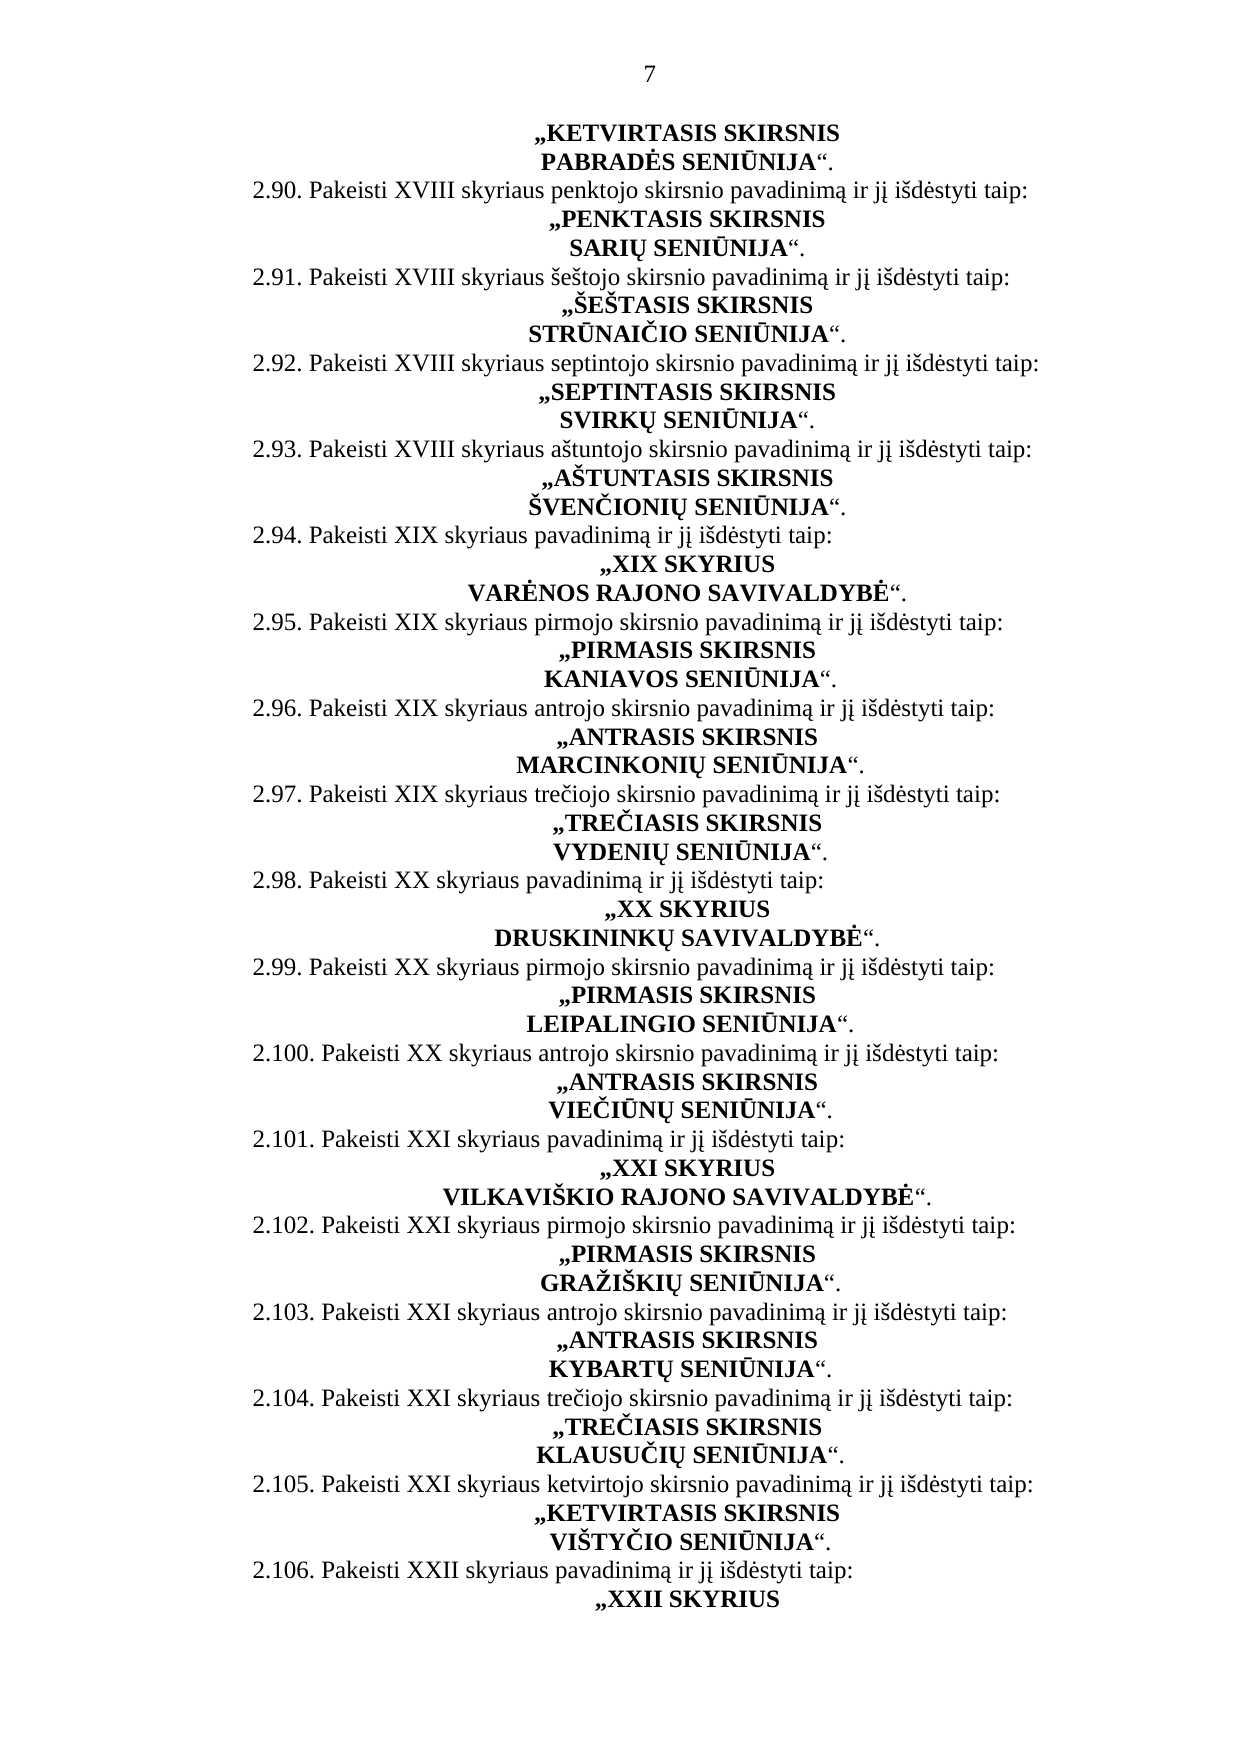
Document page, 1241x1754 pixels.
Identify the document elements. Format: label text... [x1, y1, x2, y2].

text „TREČIASIS SKIRSNIS [177, 808, 1122, 837]
text KANIAVOS SENIŪNIJA“. [177, 664, 1122, 693]
text 2.104. Pakeisti XXI skyriaus trečiojo skirsnio pavadinimą ir jį išdėstyti taip: [177, 1383, 1122, 1412]
text „PIRMASIS SKIRSNIS [177, 636, 1122, 664]
text VIŠTYČIO SENIŪNIJA“. [177, 1527, 1122, 1556]
text PABRADĖS SENIŪNIJA“. [177, 147, 1122, 176]
text „TREČIASIS SKIRSNIS [177, 1412, 1122, 1441]
text DRUSKININKŲ SAVIVALDYBĖ“. [177, 923, 1122, 952]
text VYDENIŲ SENIŪNIJA“. [177, 837, 1122, 866]
text 2.99. Pakeisti XX skyriaus pirmojo skirsnio pavadinimą ir jį išdėstyti taip: [177, 952, 1122, 981]
text „XIX SKYRIUS [177, 549, 1122, 578]
text GRAŽIŠKIŲ SENIŪNIJA“. [177, 1268, 1122, 1297]
text VARĖNOS RAJONO SAVIVALDYBĖ“. [177, 578, 1122, 607]
text „KETVIRTASIS SKIRSNIS [177, 118, 1122, 147]
text 2.103. Pakeisti XXI skyriaus antrojo skirsnio pavadinimą ir jį išdėstyti taip: [177, 1297, 1122, 1326]
text „ŠEŠTASIS SKIRSNIS [177, 291, 1122, 319]
text „XXII SKYRIUS [177, 1584, 1122, 1613]
text „SEPTINTASIS SKIRSNIS [177, 377, 1122, 406]
text 2.95. Pakeisti XIX skyriaus pirmojo skirsnio pavadinimą ir jį išdėstyti taip: [177, 607, 1122, 636]
text „XX SKYRIUS [177, 894, 1122, 923]
text „PIRMASIS SKIRSNIS [177, 1239, 1122, 1268]
text LEIPALINGIO SENIŪNIJA“. [177, 1009, 1122, 1038]
text STRŪNAIČIO SENIŪNIJA“. [177, 319, 1122, 348]
text 2.105. Pakeisti XXI skyriaus ketvirtojo skirsnio pavadinimą ir jį išdėstyti taip: [177, 1469, 1122, 1498]
text 2.101. Pakeisti XXI skyriaus pavadinimą ir jį išdėstyti taip: [177, 1124, 1122, 1153]
text 2.102. Pakeisti XXI skyriaus pirmojo skirsnio pavadinimą ir jį išdėstyti taip: [177, 1211, 1122, 1239]
text KYBARTŲ SENIŪNIJA“. [177, 1354, 1122, 1383]
text VILKAVIŠKIO RAJONO SAVIVALDYBĖ“. [177, 1182, 1122, 1211]
text MARCINKONIŲ SENIŪNIJA“. [177, 751, 1122, 779]
text 2.98. Pakeisti XX skyriaus pavadinimą ir jį išdėstyti taip: [177, 866, 1122, 894]
text 2.96. Pakeisti XIX skyriaus antrojo skirsnio pavadinimą ir jį išdėstyti taip: [177, 693, 1122, 722]
text „ANTRASIS SKIRSNIS [177, 722, 1122, 751]
text „KETVIRTASIS SKIRSNIS [177, 1498, 1122, 1527]
text 2.94. Pakeisti XIX skyriaus pavadinimą ir jį išdėstyti taip: [177, 521, 1122, 549]
text 2.90. Pakeisti XVIII skyriaus penktojo skirsnio pavadinimą ir jį išdėstyti taip: [177, 176, 1122, 204]
text VIEČIŪNŲ SENIŪNIJA“. [177, 1096, 1122, 1124]
text „PENKTASIS SKIRSNIS [177, 204, 1122, 233]
text „AŠTUNTASIS SKIRSNIS [177, 463, 1122, 492]
text 2.91. Pakeisti XVIII skyriaus šeštojo skirsnio pavadinimą ir jį išdėstyti taip: [177, 262, 1122, 291]
text 2.97. Pakeisti XIX skyriaus trečiojo skirsnio pavadinimą ir jį išdėstyti taip: [177, 779, 1122, 808]
text „PIRMASIS SKIRSNIS [177, 981, 1122, 1009]
text „ANTRASIS SKIRSNIS [177, 1326, 1122, 1354]
text 2.93. Pakeisti XVIII skyriaus aštuntojo skirsnio pavadinimą ir jį išdėstyti taip: [177, 434, 1122, 463]
text 2.106. Pakeisti XXII skyriaus pavadinimą ir jį išdėstyti taip: [177, 1556, 1122, 1584]
text 2.92. Pakeisti XVIII skyriaus septintojo skirsnio pavadinimą ir jį išdėstyti taip: [177, 348, 1122, 377]
text 2.100. Pakeisti XX skyriaus antrojo skirsnio pavadinimą ir jį išdėstyti taip: [177, 1038, 1122, 1067]
text KLAUSUČIŲ SENIŪNIJA“. [177, 1441, 1122, 1469]
text „XXI SKYRIUS [177, 1153, 1122, 1182]
text SARIŲ SENIŪNIJA“. [177, 233, 1122, 262]
text „ANTRASIS SKIRSNIS [177, 1067, 1122, 1096]
text SVIRKŲ SENIŪNIJA“. [177, 406, 1122, 434]
text ŠVENČIONIŲ SENIŪNIJA“. [177, 492, 1122, 521]
